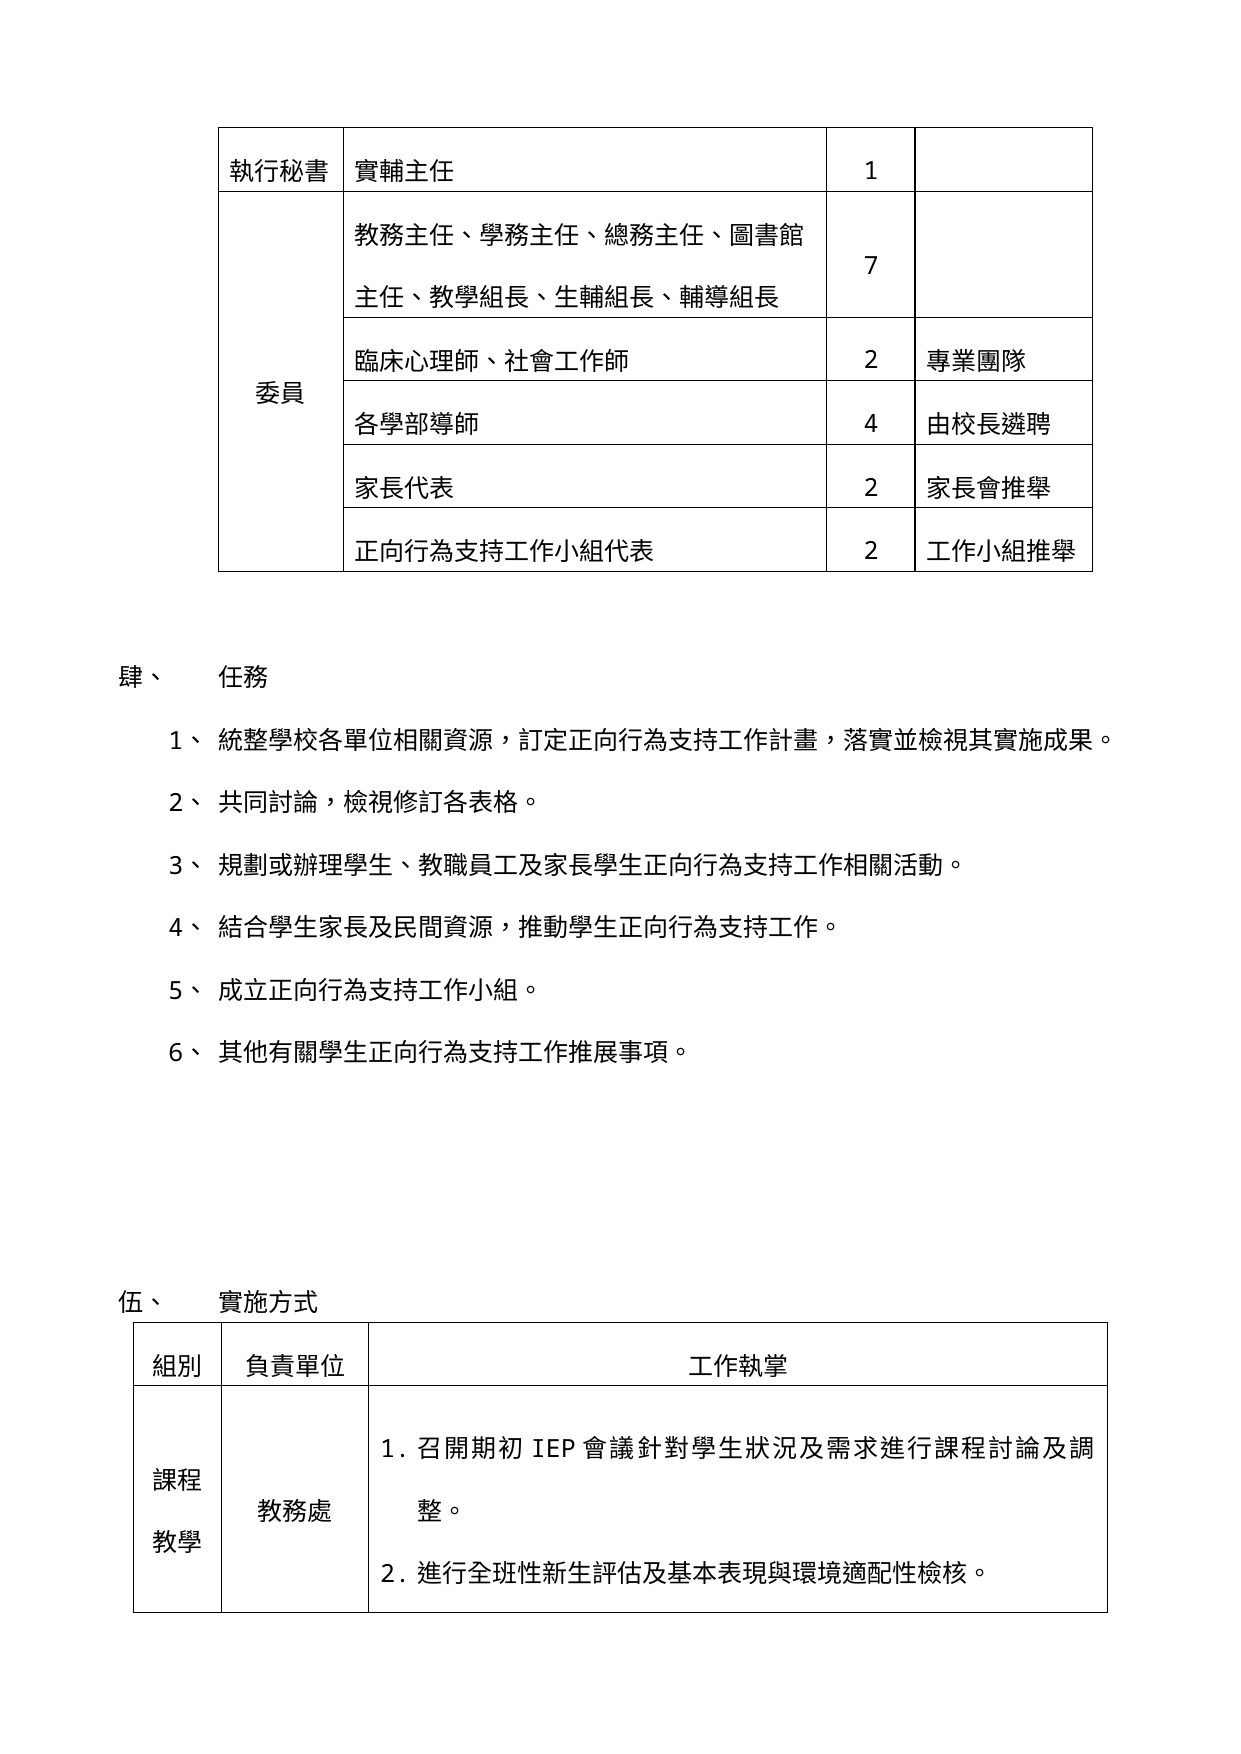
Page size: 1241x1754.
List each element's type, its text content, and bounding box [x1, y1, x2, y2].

list 其他有關學生正向行為支持工作推展事項。 [168, 1009, 1122, 1072]
list 任務 [118, 634, 1122, 697]
table_cell 7 [827, 192, 914, 317]
table_cell 4 [827, 381, 914, 444]
table_header 負責單位 [222, 1323, 368, 1385]
table_cell 委員 [219, 192, 343, 571]
table_cell 實輔主任 [344, 128, 826, 191]
table_header 工作執掌 [369, 1323, 1107, 1385]
table_cell 2 [827, 318, 914, 380]
table_cell 2 [827, 508, 914, 571]
table_cell 正向行為支持工作小組代表 [344, 508, 826, 571]
table_cell 家長代表 [344, 445, 826, 507]
table_header 組別 [134, 1323, 221, 1385]
table_cell 召開期初IEP會議針對學生狀況及需求進行課程討論及調整。 進行全班性新生評估及基本表現與環境適配性檢核。 召開期末IEP會議針對學生狀況及需求進行課程討論及調整。 整合個案相關重要他人進行初級行為觀察紀錄。 安排正向行為支持相關教師增能研習，提升教師專業知能。 [369, 1386, 1107, 1612]
table_cell [916, 128, 1092, 191]
table_cell 專業團隊 [916, 318, 1092, 380]
table_cell 1 [827, 128, 914, 191]
list 結合學生家長及民間資源，推動學生正向行為支持工作。 [168, 884, 1122, 947]
list 成立正向行為支持工作小組。 [168, 947, 1122, 1009]
list 統整學校各單位相關資源，訂定正向行為支持工作計畫，落實並檢視其實施成果。 [168, 697, 1122, 759]
table_cell [916, 192, 1092, 317]
table_cell 教務主任、學務主任、總務主任、圖書館主任、教學組長、生輔組長、輔導組長 [344, 192, 826, 317]
list 規劃或辦理學生、教職員工及家長學生正向行為支持工作相關活動。 [168, 822, 1122, 884]
table_cell 各學部導師 [344, 381, 826, 444]
list 共同討論，檢視修訂各表格。 [168, 759, 1122, 822]
table_cell 家長會推舉 [916, 445, 1092, 507]
table_cell 執行秘書 [219, 128, 343, 191]
list 實施方式 [118, 1259, 1122, 1322]
table_cell 教務處 [222, 1386, 368, 1612]
table_cell 工作小組推舉 [916, 508, 1092, 571]
table_cell 課程教學 [134, 1386, 221, 1612]
table_cell 臨床心理師、社會工作師 [344, 318, 826, 380]
table_cell 2 [827, 445, 914, 507]
table_cell 由校長遴聘 [916, 381, 1092, 444]
